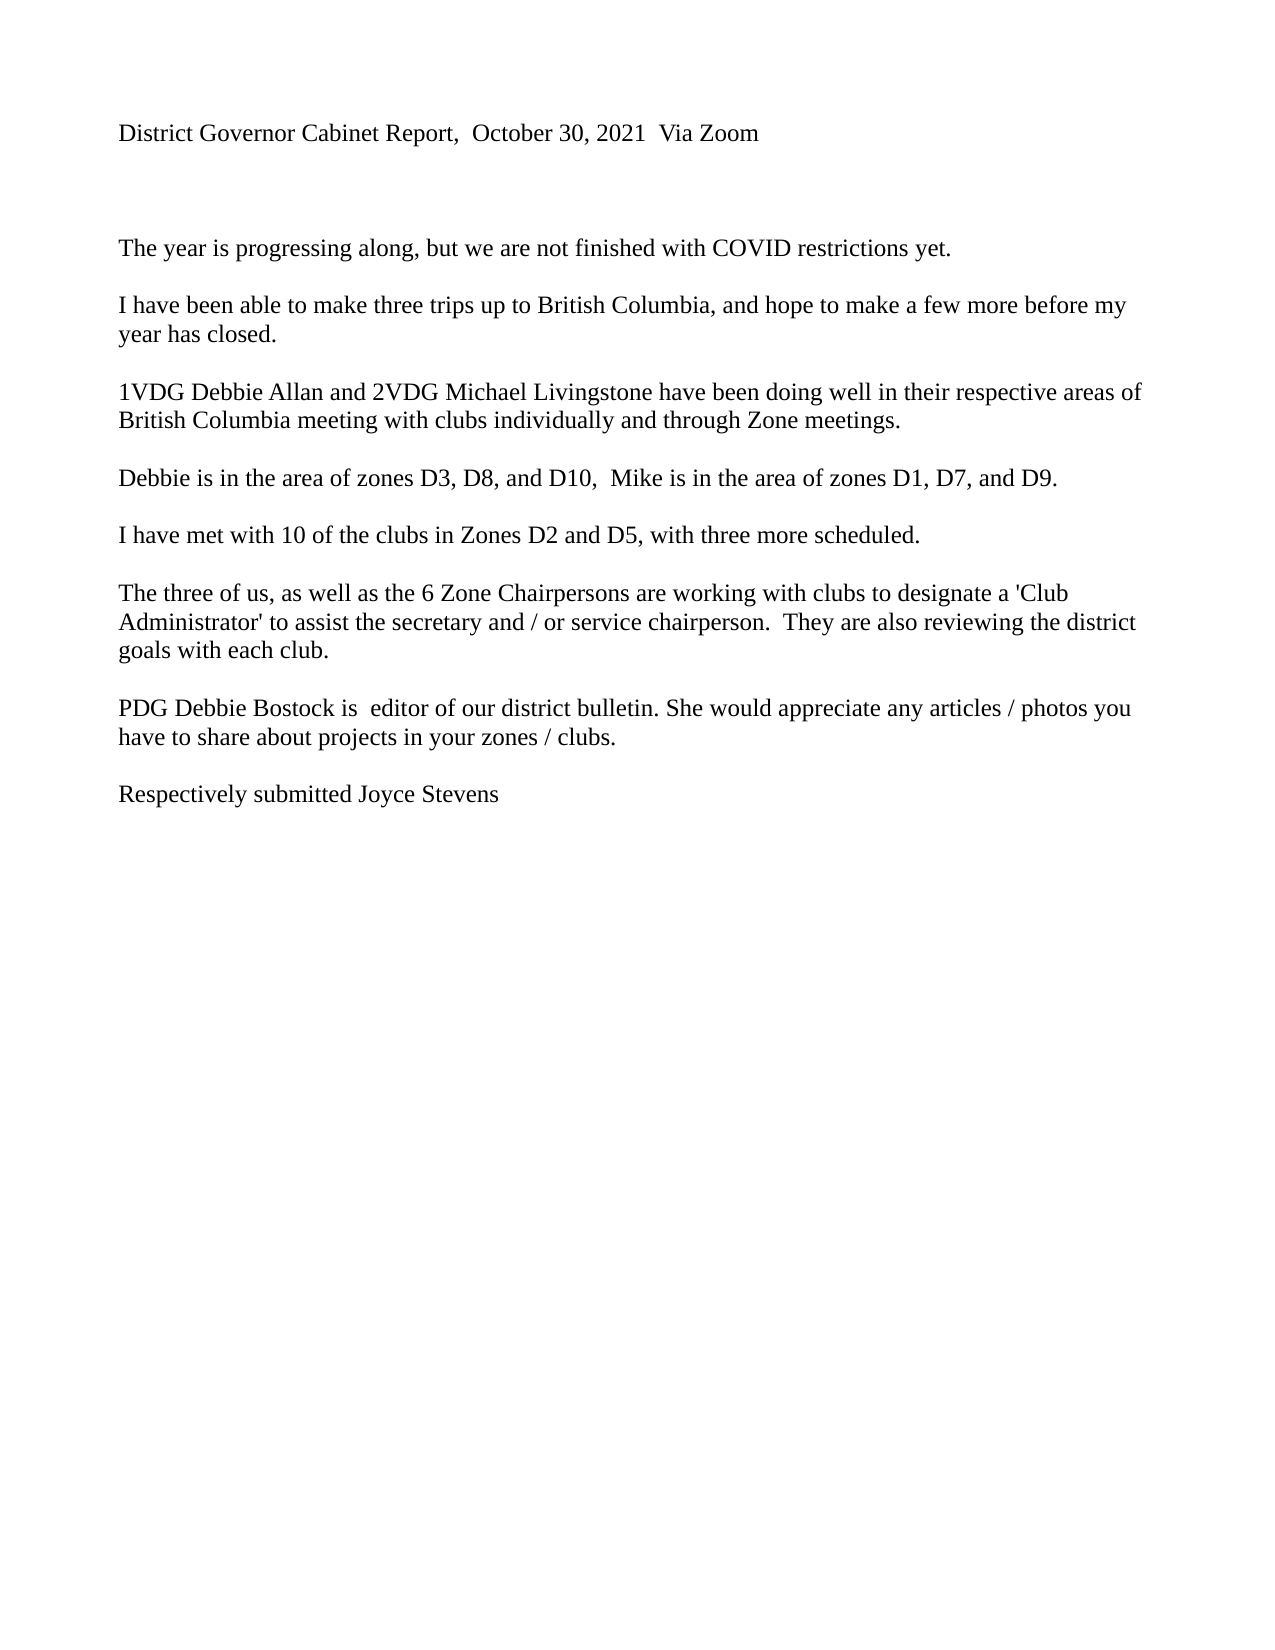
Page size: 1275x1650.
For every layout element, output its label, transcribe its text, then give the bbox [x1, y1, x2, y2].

text I have met with 10 of the clubs in Zones D2 and D5, with three more scheduled. [118, 521, 1157, 549]
text Respectively submitted Joyce Stevens [118, 779, 1157, 808]
text 1VDG Debbie Allan and 2VDG Michael Livingstone have been doing well in their respective areas of British Columbia meeting with clubs individually and through Zone meetings. [118, 377, 1157, 434]
text The three of us, as well as the 6 Zone Chairpersons are working with clubs to designate a 'Club Administrator' to assist the secretary and / or service chairperson. They are also reviewing the district goals with each club. [118, 578, 1157, 664]
text I have been able to make three trips up to British Columbia, and hope to make a few more before my year has closed. [118, 291, 1157, 348]
text PDG Debbie Bostock is editor of our district bulletin. She would appreciate any articles / photos you have to share about projects in your zones / clubs. [118, 693, 1157, 751]
text District Governor Cabinet Report, October 30, 2021 Via Zoom [118, 118, 1157, 147]
text Debbie is in the area of zones D3, D8, and D10, Mike is in the area of zones D1, D7, and D9. [118, 463, 1157, 492]
text The year is progressing along, but we are not finished with COVID restrictions yet. [118, 233, 1157, 262]
